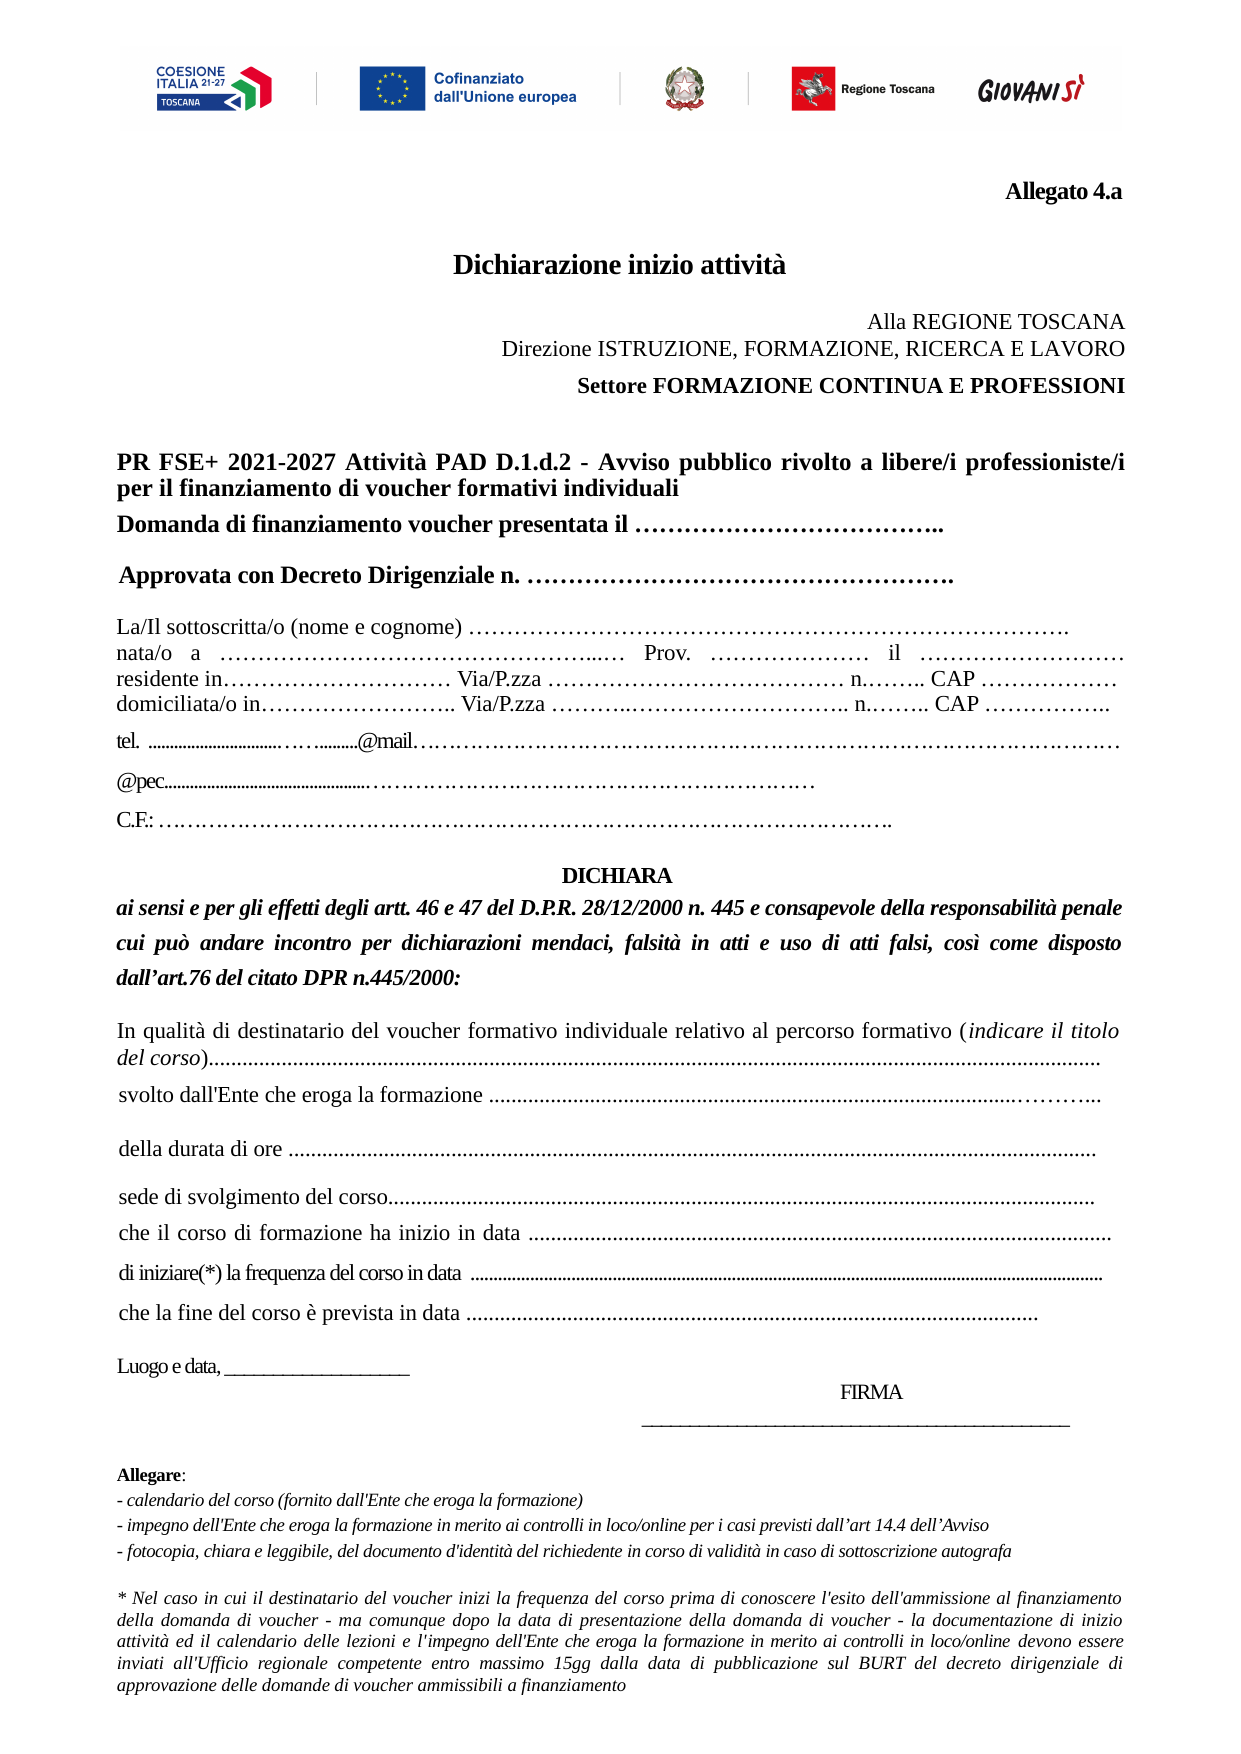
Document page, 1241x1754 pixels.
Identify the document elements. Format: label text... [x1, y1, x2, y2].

text _____________________________________________ [117, 1404, 1126, 1430]
text FIRMA [118, 1379, 910, 1404]
text Direzione ISTRUZIONE, FORMAZIONE, RICERCA E LAVORO [117, 335, 1126, 361]
text svolto dall'Ente che eroga la formazione ..............................................................................................………... [118, 1071, 1103, 1110]
text C.F.: …………………………………………………………………………………………. [116, 796, 1126, 836]
text Dichiarazione inizio attività [117, 255, 1123, 280]
text In qualità di destinatario del voucher formativo individuale relativo al percorso formativo (indicare il titolo del corso)............................................................................................................................................................... [117, 1018, 1121, 1071]
text Luogo e data, ___________________ [117, 1353, 647, 1379]
text che il corso di formazione ha inizio in data ........................................................................................................ di iniziare(*) la frequenza del corso in data .......................................................................................................................................... [118, 1209, 1114, 1288]
text PR FSE+ 2021-2027 Attività PAD D.1.d.2 - Avviso pubblico rivolto a libere/i professioniste/i per il finanziamento di voucher formativi individuali [117, 449, 1126, 502]
text della durata di ore ................................................................................................................................................ [118, 1138, 1117, 1161]
text La/Il sottoscritta/o (nome e cognome) ……………………………………………………………………. [116, 614, 1126, 639]
text Alla REGIONE TOSCANA [117, 308, 1126, 335]
text Allegare: [117, 1461, 801, 1486]
text ai sensi e per gli effetti degli artt. 46 e 47 del D.P.R. 28/12/2000 n. 445 e consapevole della responsabilità penale cui può andare incontro per dichiarazioni mendaci, falsità in atti e uso di atti falsi, così come disposto dall’art.76 del citato DPR n.445/2000: [116, 888, 1126, 992]
text nata/o a …………………………………………...… Prov. ………………… il ………………………residente in………………………… Via/P.zza ………………………………… n.…….. CAP ……………… [116, 639, 1126, 691]
text domiciliata/o in…………………….. Via/P.zza ………..……………………….. n.…….. CAP …………….. [116, 691, 1126, 717]
text - impegno dell'Ente che eroga la formazione in merito ai controlli in loco/online per i casi previsti dall’art 14.4 dell’Avviso [117, 1512, 1126, 1537]
text Domanda di finanziamento voucher presentata il ……………………………….. [117, 514, 1004, 537]
text @pec...............................................……………………………………………………… [116, 757, 1126, 796]
text * Nel caso in cui il destinatario del voucher inizi la frequenza del corso prima di conoscere l'esito dell'ammissione al finanziamento della domanda di voucher - ma comunque dopo la data di presentazione della domanda di voucher - la documentazione di inizio attività ed il calendario delle lezioni e l'impegno dell'Ente che eroga la formazione in merito ai controlli in loco/online devono essere inviati all'Ufficio regionale competente entro massimo 15gg dalla data di pubblicazione sul BURT del decreto dirigenziale di approvazione delle domande di voucher ammissibili a finanziamento [117, 1587, 1126, 1695]
text che la fine del corso è prevista in data ...................................................................................................... [118, 1288, 1062, 1328]
text sede di svolgimento del corso.............................................................................................................................. [118, 1186, 1115, 1209]
text Allegato 4.a [826, 178, 1123, 205]
text - calendario del corso (fornito dall'Ente che eroga la formazione) [117, 1486, 801, 1512]
picture [119, 46, 1122, 131]
text Approvata con Decreto Dirigenziale n. ……………………………………………. [118, 565, 995, 588]
text tel. ..............................…….........@mail……………………………………………………………………………………… [116, 717, 1126, 757]
text DICHIARA [118, 865, 681, 888]
text Settore FORMAZIONE CONTINUA E PROFESSIONI [117, 373, 1126, 399]
text - fotocopia, chiara e leggibile, del documento d'identità del richiedente in corso di validità in caso di sottoscrizione autografa [117, 1537, 1126, 1562]
